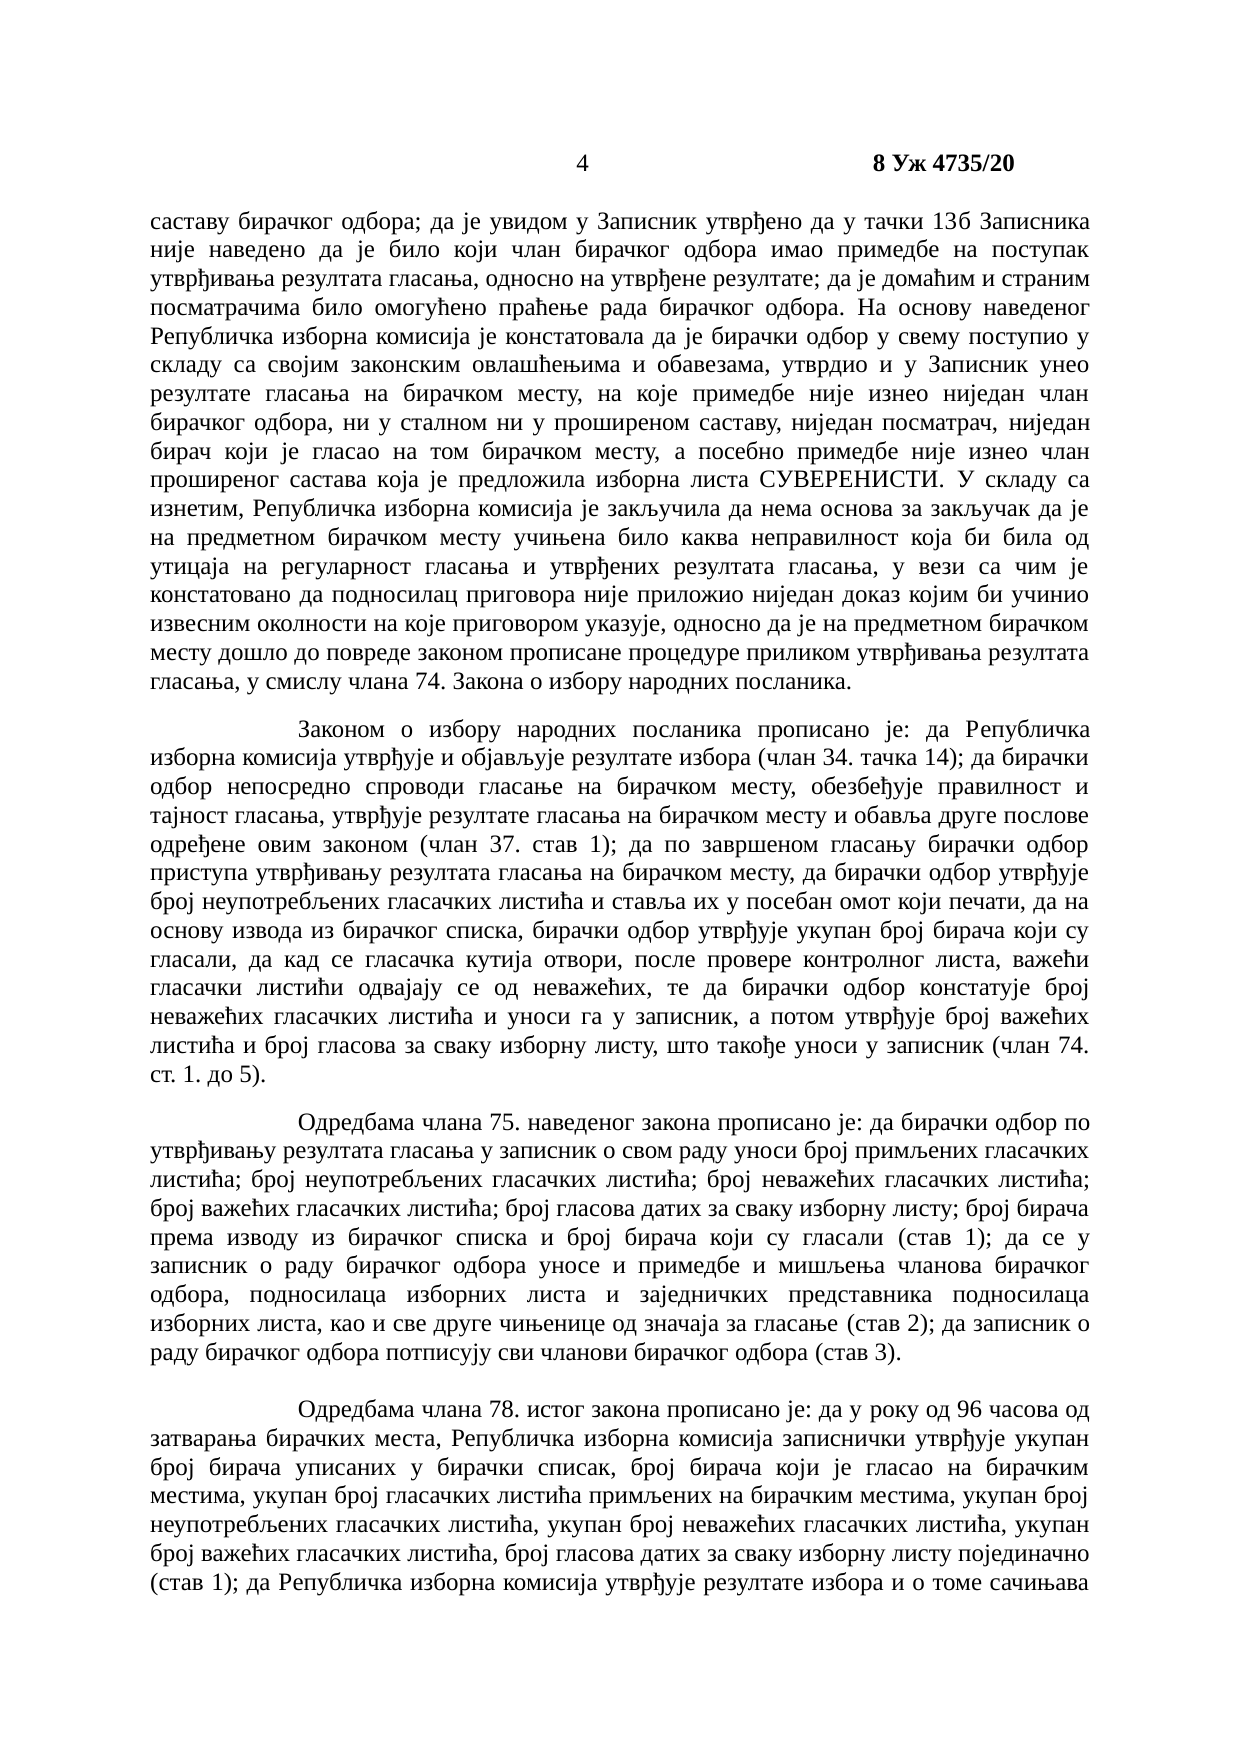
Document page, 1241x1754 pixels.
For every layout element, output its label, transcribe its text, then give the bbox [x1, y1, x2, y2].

text саставу бирачког одбора; да је увидом у Записник утврђено да у тачки 13б Записника није наведено да је било који члан бирачког одбора имао примедбе на поступак утврђивања резултата гласања, односно на утврђене резултате; да је домаћим и страним посматрачима било омогућено праћење рада бирачког одбора. На основу наведеног Републичка изборна комисија је констатовала да је бирачки одбор у свему поступио у складу са својим законским овлашћењима и обавезама, утврдио и у Записник унео резултате гласања на бирачком месту, на које примедбе није изнео ниједан члан бирачког одбора, ни у сталном ни у проширеном саставу, ниједан посматрач, ниједан бирач који је гласао на том бирачком месту, а посебно примедбе није изнео члан проширеног састава која је предложила изборна листа СУВЕРЕНИСТИ. У складу са изнетим, Републичка изборна комисија је закључила да нема основа за закључак да је на предметном бирачком месту учињена било каква неправилност која би била од утицаја на регуларност гласања и утврђених резултата гласања, у вези са чим је констатовано да подносилац приговора није приложио ниједан доказ којим би учинио извесним околности на које приговором указује, односно да је на предметном бирачком месту дошло до повреде законом прописане процедуре приликом утврђивања резултата гласања, у смислу члана 74. Закона о избору народних посланика. [150, 206, 1090, 694]
text Одредбама члана 78. истог закона прописано је: да у року од 96 часова од затварања бирачких места, Републичка изборна комисија записнички утврђује укупан број бирача уписаних у бирачки списак, број бирача који је гласао на бирачким местима, укупан број гласачких листића примљених на бирачким местима, укупан број неупотребљених гласачких листића, укупан број неважећих гласачких листића, укупан број важећих гласачких листића, број гласова датих за сваку изборну листу појединачно (став 1); да Републичка изборна комисија утврђује резултате избора и о томе сачињава [150, 1365, 1090, 1595]
text Одредбама члана 75. наведеног закона прописано је: да бирачки одбор по утврђивању резултата гласања у записник о свом раду уноси број примљених гласачких листића; број неупотребљених гласачких листића; број неважећих гласачких листића; број важећих гласачких листића; број гласова датих за сваку изборну листу; број бирача према изводу из бирачког списка и број бирача који су гласали (став 1); да се у записник о раду бирачког одбора уносе и примедбе и мишљења чланова бирачког одбора, подносилаца изборних листа и заједничких представника подносилаца изборних листа, као и све друге чињенице од значаја за гласање (став 2); да записник о раду бирачког одбора потписују сви чланови бирачког одбора (став 3). [150, 1107, 1090, 1365]
text Законом о избору народних посланика прописано је: да Републичка изборна комисија утврђује и објављује резултате избора (члан 34. тачка 14); да бирачки одбор непосредно спроводи гласање на бирачком месту, обезбеђује правилност и тајност гласања, утврђује резултате гласања на бирачком месту и обавља друге послове одређене овим законом (члан 37. став 1); да по завршеном гласању бирачки одбор приступа утврђивању резултата гласања на бирачком месту, да бирачки одбор утврђује број неупотребљених гласачких листића и ставља их у посебан омот који печати, да на основу извода из бирачког списка, бирачки одбор утврђује укупан број бирача који су гласали, да кад се гласачка кутија отвори, после провере контролног листа, важећи гласачки листићи одвајају се од неважећих, те да бирачки одбор констатује број неважећих гласачких листића и уноси га у записник, а потом утврђује број важећих листића и број гласова за сваку изборну листу, што такође уноси у записник (члан 74. ст. 1. до 5). [150, 714, 1090, 1087]
